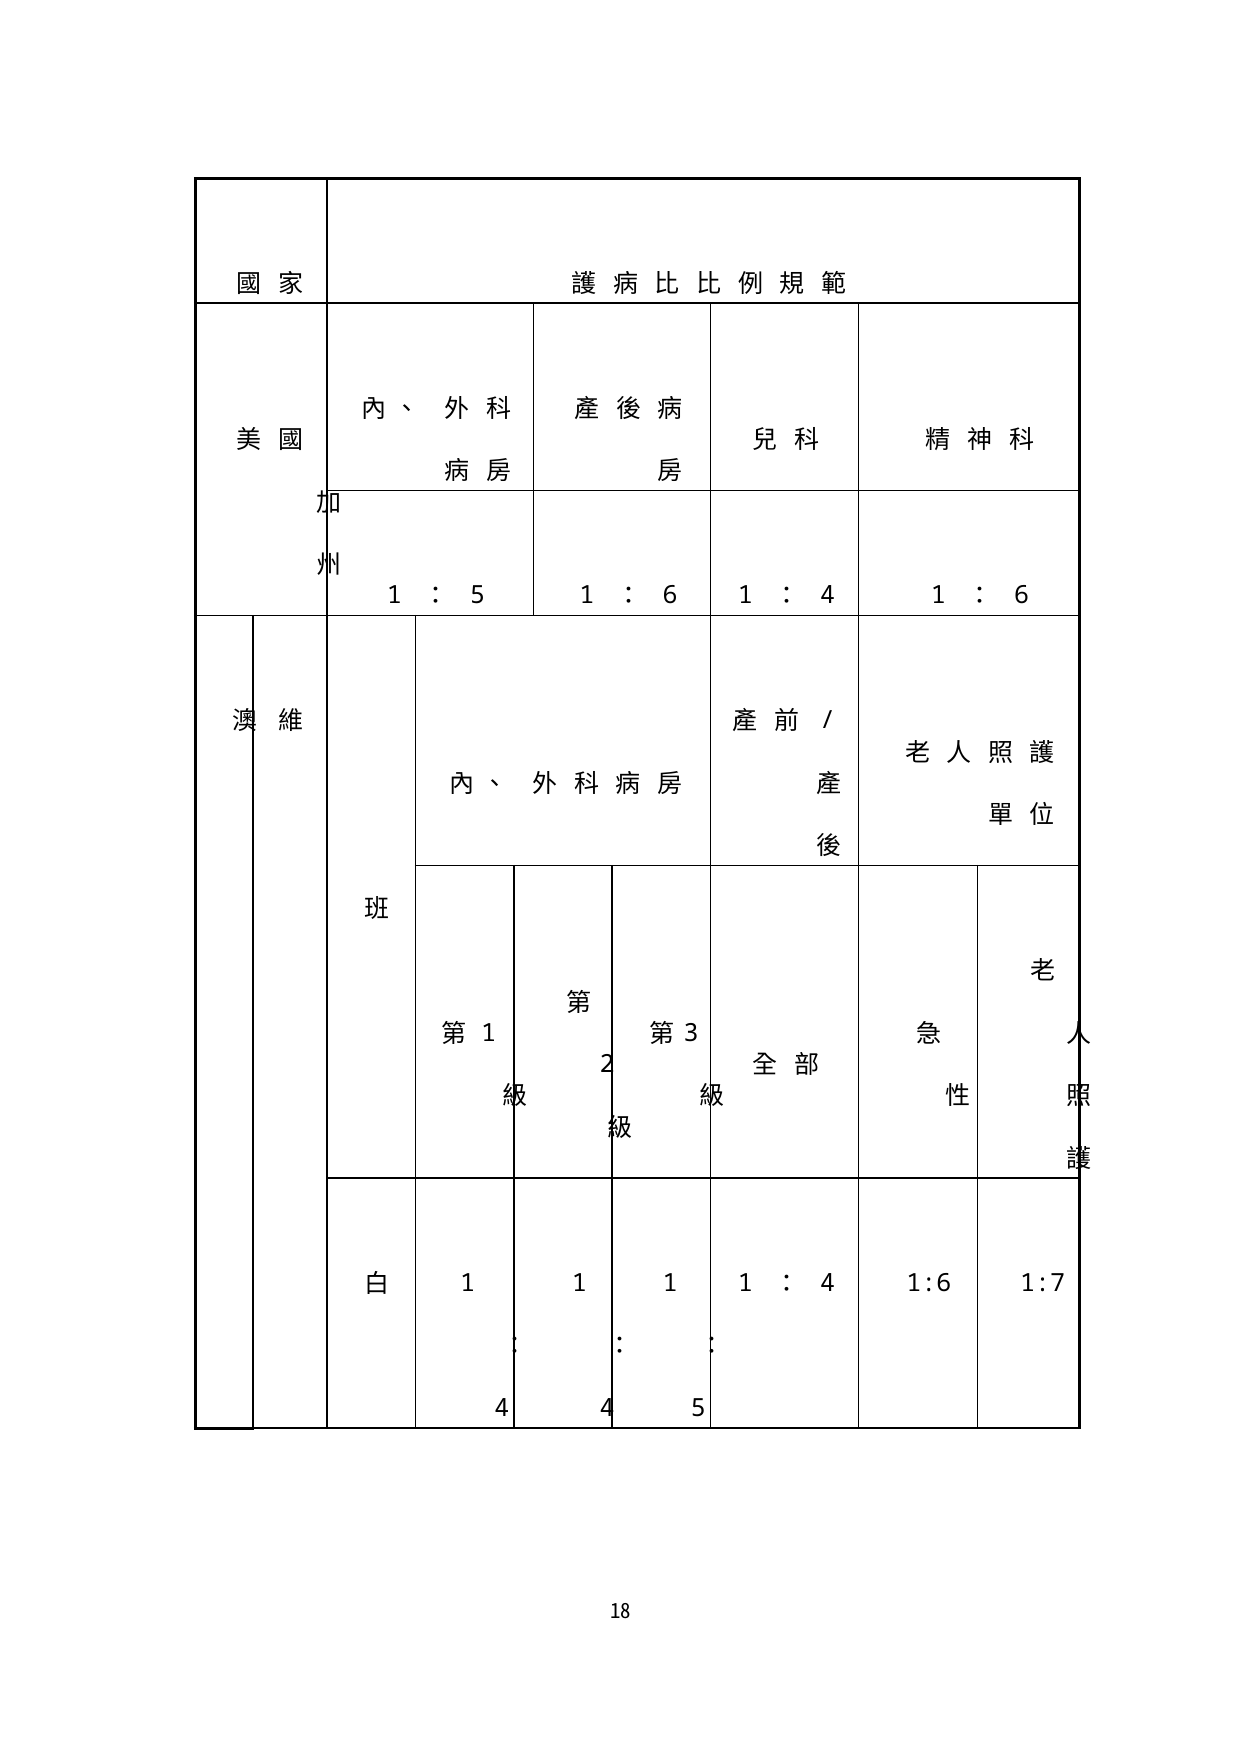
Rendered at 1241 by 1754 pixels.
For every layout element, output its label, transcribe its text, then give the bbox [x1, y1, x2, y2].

table_cell 第2級 [515, 866, 611, 1177]
table_cell 1：6 [534, 491, 710, 615]
table_cell 精神科 [859, 304, 1078, 490]
table_cell 維多利亞省 [254, 616, 326, 1427]
table_header 護病比比例規範 [328, 180, 1078, 302]
table_cell 內、外科病房 [416, 616, 710, 865]
table_cell 產後病房 [534, 304, 710, 490]
table_cell 內、外科病房 [328, 304, 533, 490]
table_cell 老人照護單位 [859, 616, 1078, 865]
table_cell 白班 [328, 1179, 415, 1427]
table_cell 1：4 [515, 1179, 611, 1427]
table_cell 班別 [328, 616, 415, 1177]
table_cell 第1級 [416, 866, 513, 1177]
table_cell 全部 [711, 866, 858, 1177]
table_cell 1:6 [859, 1179, 977, 1427]
table_cell 第3級 [613, 866, 710, 1177]
table_cell 1：4 [711, 491, 858, 615]
table_cell 急性 [859, 866, 977, 1177]
table_cell 1：6 [859, 491, 1078, 615]
table_cell 1：4 [711, 1179, 858, 1427]
table_cell 1：5 [328, 491, 533, 615]
table_cell 兒科 [711, 304, 858, 490]
table_cell 1:7 [978, 1179, 1078, 1427]
table_cell 澳洲 [197, 616, 252, 1427]
table_header 國家 [197, 180, 326, 302]
table_cell 1：5 [613, 1179, 710, 1427]
table_cell 美國加州 [197, 304, 326, 615]
table_cell 老人照護 [978, 866, 1078, 1177]
table_cell 產前/產後 [711, 616, 858, 865]
table_cell 1：4 [416, 1179, 513, 1427]
